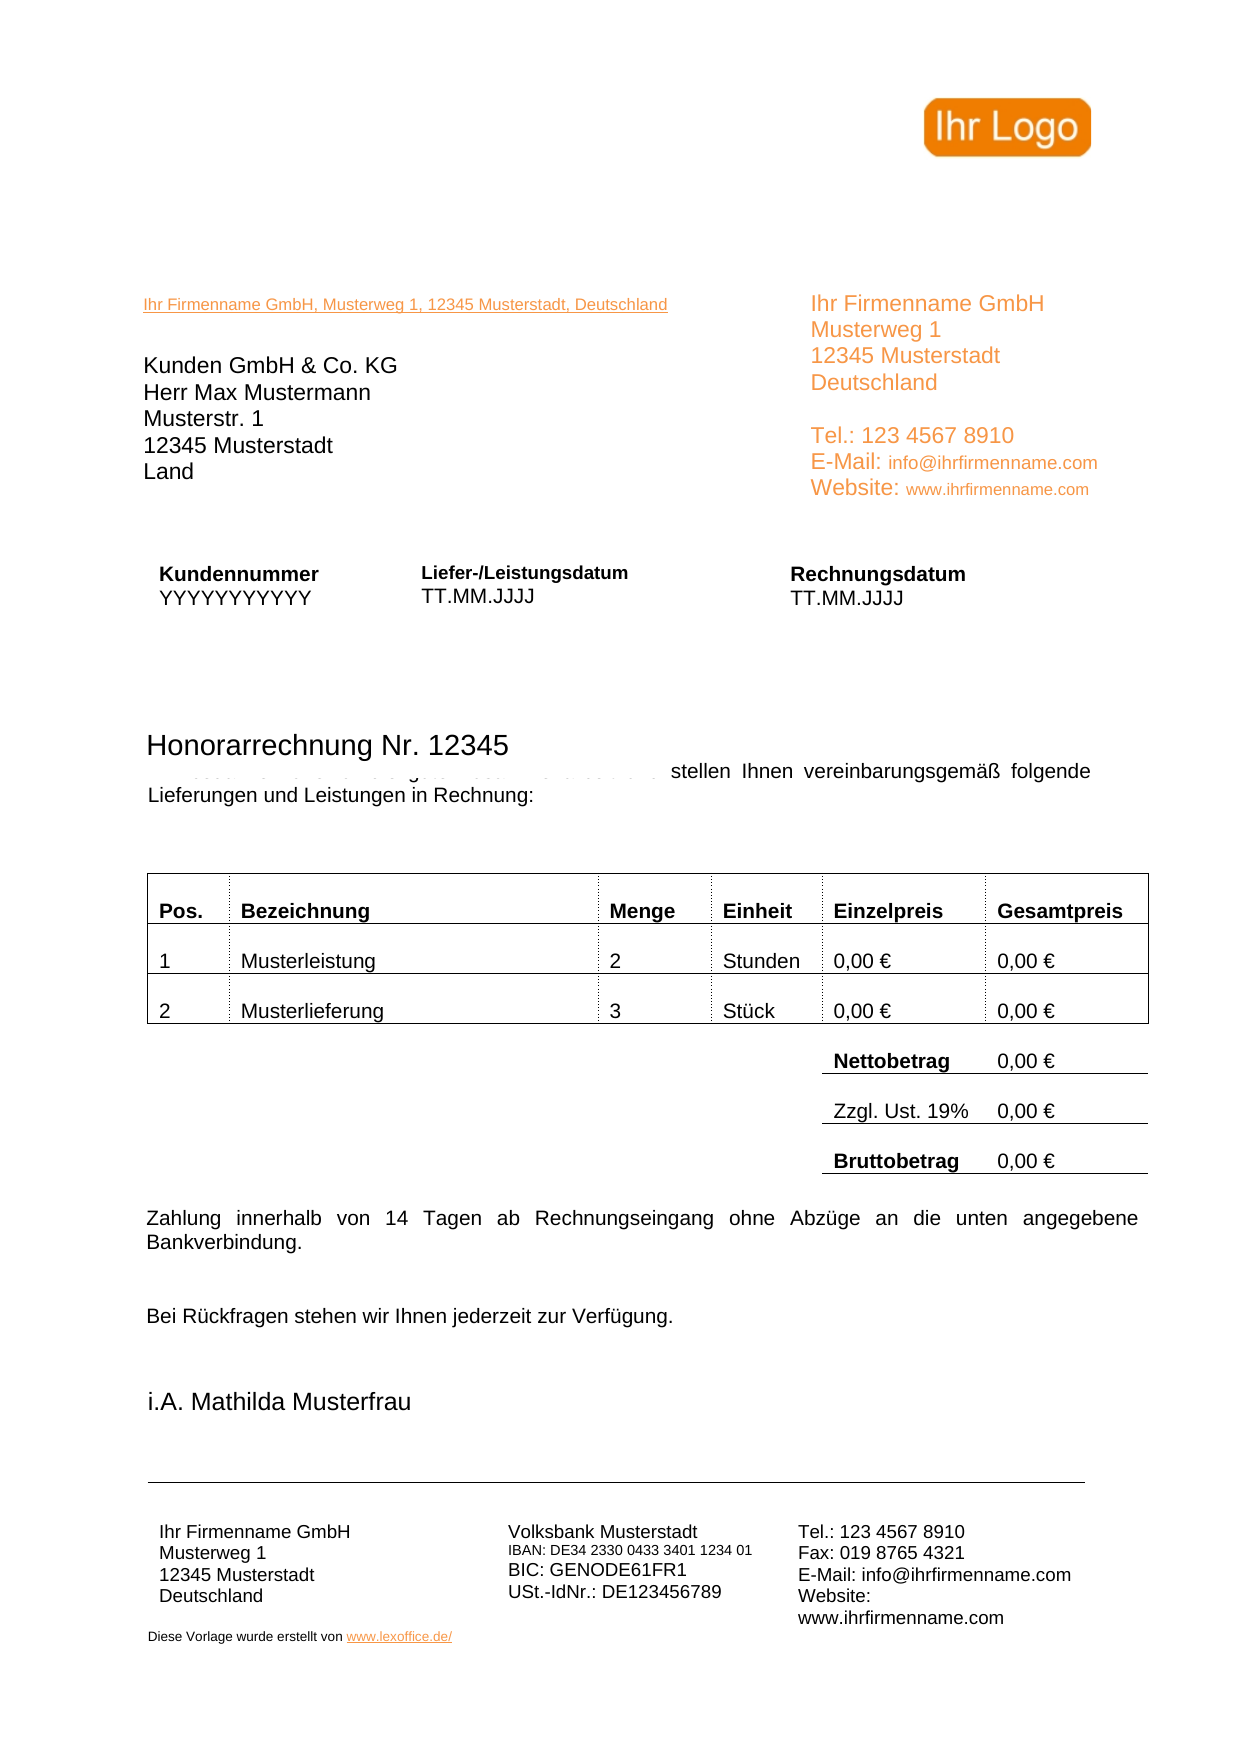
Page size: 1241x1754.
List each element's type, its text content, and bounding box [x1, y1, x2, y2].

table_cell 0,00 € [986, 924, 1148, 973]
table_cell [148, 1123, 229, 1173]
table_header Einheit [711, 874, 822, 923]
text Tel.: 123 4567 8910 [810, 422, 1105, 448]
table_cell 0,00 € [986, 1124, 1148, 1173]
text i.A. Mathilda Musterfrau [148, 1387, 1093, 1416]
text Ihr Firmenname GmbH [810, 290, 1105, 316]
table_header Kundennummer YYYYYYYYYYY [148, 562, 410, 637]
table_cell Bruttobetrag [822, 1124, 986, 1173]
table_cell [148, 1024, 229, 1073]
table_header Liefer-/Leistungsdatum TT.MM.JJJJ [410, 562, 661, 637]
table_cell [229, 1024, 598, 1073]
table_cell [598, 1073, 711, 1123]
table_header Rechnungsdatum TT.MM.JJJJ [779, 562, 1104, 637]
text Kunden GmbH & Co. KG [143, 352, 672, 379]
table_cell 3 [598, 974, 711, 1023]
text 12345 Musterstadt [143, 432, 672, 458]
table_cell Musterlieferung [229, 974, 598, 1023]
table_cell 0,00 € [986, 1074, 1148, 1123]
table_cell Nettobetrag [822, 1024, 986, 1073]
table_cell [711, 1024, 822, 1073]
text Honorarrechnung Nr. 12345 [146, 728, 651, 761]
text Musterstr. 1 [143, 405, 672, 432]
text Ihr Firmenname GmbH, Musterweg 1, 12345 Musterstadt, Deutschland [143, 295, 672, 314]
text Deutschland [810, 369, 1105, 395]
table_header [1104, 562, 1133, 637]
table_cell [598, 1024, 711, 1073]
text Land [143, 458, 672, 483]
table_cell 0,00 € [822, 974, 986, 1023]
table_header [661, 562, 749, 637]
table_cell 2 [598, 924, 711, 973]
table_cell 0,00 € [986, 974, 1148, 1023]
table_cell 2 [148, 974, 229, 1023]
table_header Bezeichnung [229, 874, 598, 923]
text Zahlung innerhalb von 14 Tagen ab Rechnungseingang ohne Abzüge an die unten angegebene Bankverbindung. [146, 1206, 1140, 1254]
table_cell [229, 1123, 598, 1173]
text Bei Rückfragen stehen wir Ihnen jederzeit zur Verfügung. [146, 1304, 1140, 1328]
table_header Pos. [148, 874, 229, 923]
table_header Menge [598, 874, 711, 923]
table_cell Zzgl. Ust. 19% [822, 1074, 986, 1123]
table_cell Musterleistung [229, 924, 598, 973]
text 12345 Musterstadt [810, 342, 1105, 369]
table_header Gesamtpreis [986, 874, 1148, 923]
table_header [750, 562, 779, 637]
text Musterweg 1 [810, 316, 1105, 342]
text E-Mail: info@ihrfirmenname.com [810, 448, 1105, 474]
table_cell 1 [148, 924, 229, 973]
table_cell [711, 1123, 822, 1173]
text Herr Max Mustermann [143, 379, 672, 405]
table_cell Stunden [711, 924, 822, 973]
table_cell 0,00 € [986, 1024, 1148, 1073]
text Wir bedanken uns für die gute Zusammenarbeit und stellen Ihnen vereinbarungsgemäß folgende Lieferungen und Leistungen in Rechnung: [148, 759, 1093, 807]
table_cell [229, 1073, 598, 1123]
table_cell [148, 1073, 229, 1123]
table_cell 0,00 € [822, 924, 986, 973]
table_cell [598, 1123, 711, 1173]
table_header Einzelpreis [822, 874, 986, 923]
text Website: www.ihrfirmenname.com [810, 474, 1105, 500]
table_cell [711, 1073, 822, 1123]
table_cell Stück [711, 974, 822, 1023]
